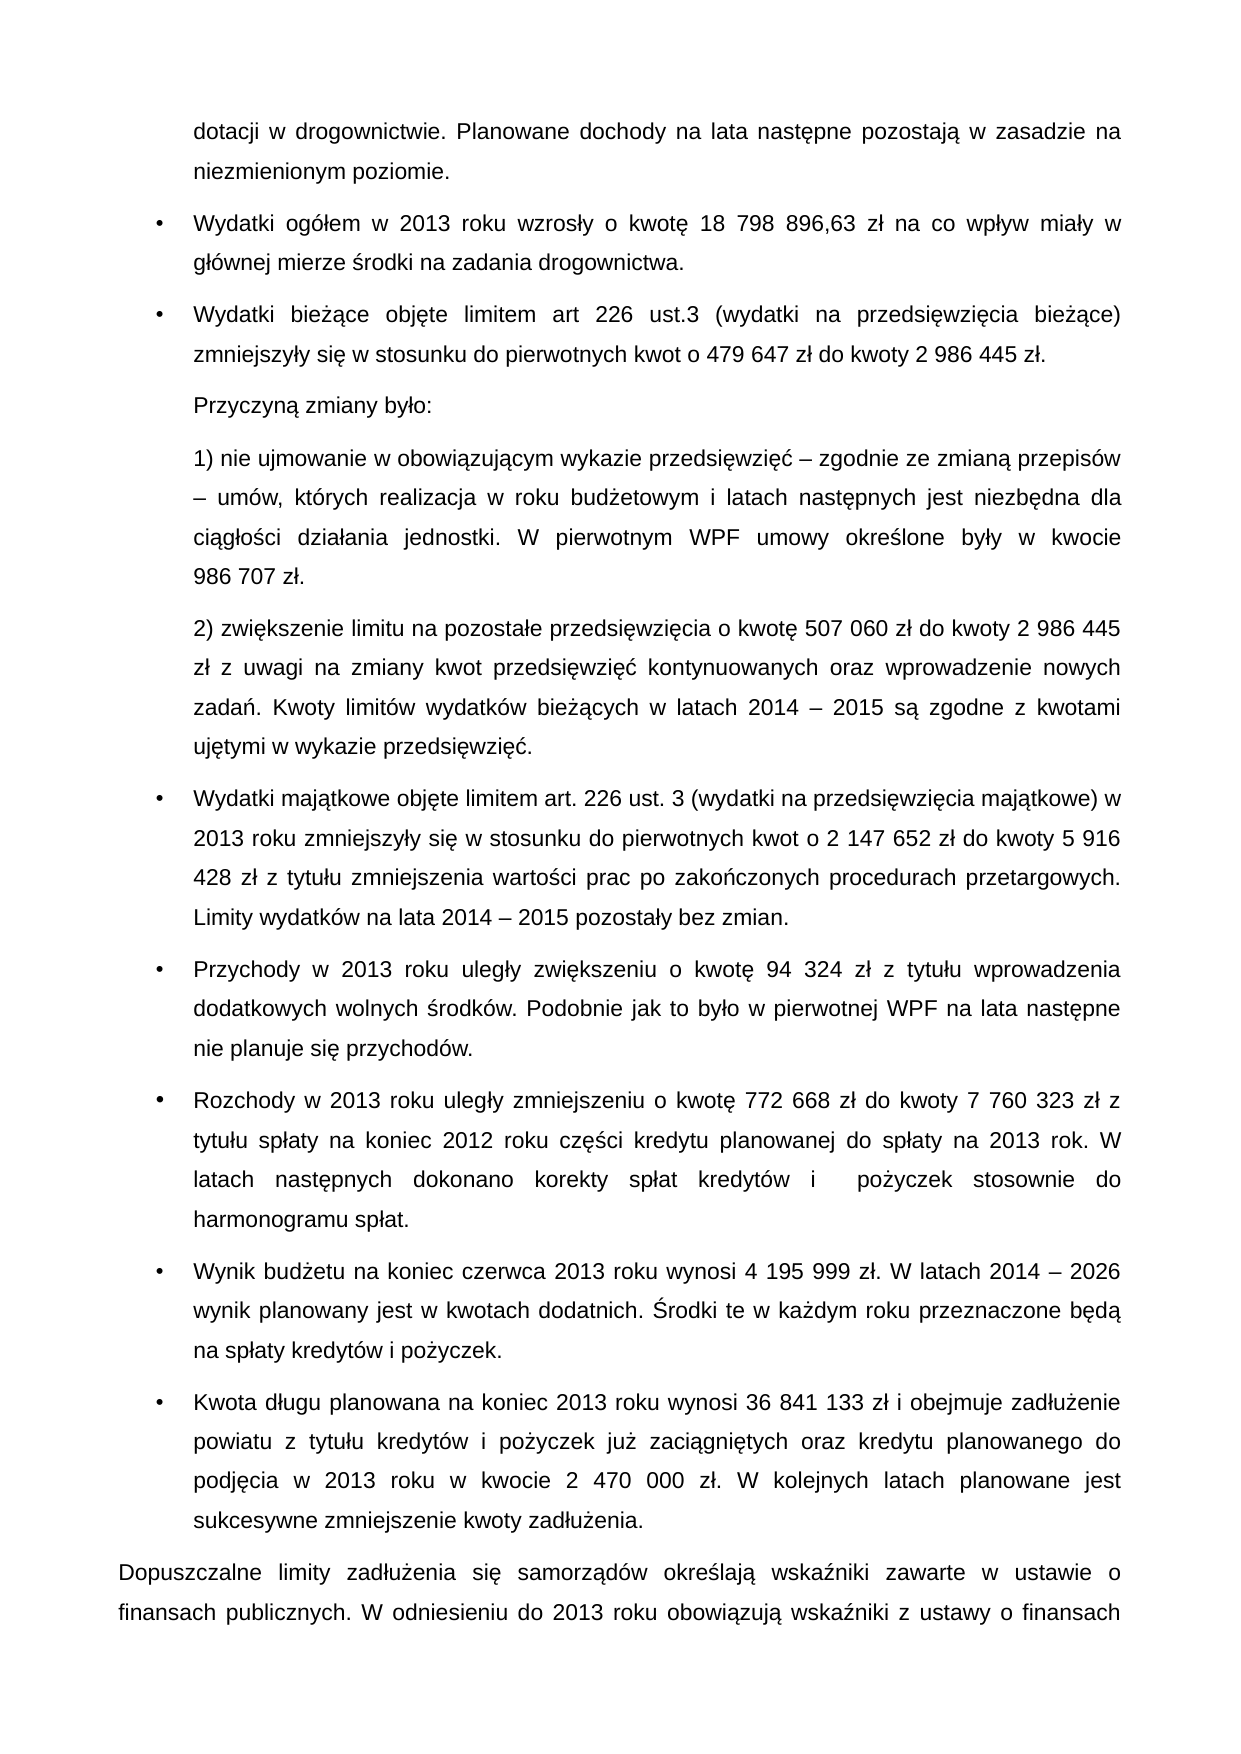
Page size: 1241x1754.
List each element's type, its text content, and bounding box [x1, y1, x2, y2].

text Dopuszczalne limity zadłużenia się samorządów określają wskaźniki zawarte w ustawie o finansach publicznych. W odniesieniu do 2013 roku obowiązują wskaźniki z ustawy o finansach [118, 1559, 1122, 1625]
list Przychody w 2013 roku uległy zwiększeniu o kwotę 94 324 zł z tytułu wprowadzenia dodatkowych wolnych środków. Podobnie jak to było w pierwotnej WPF na lata następne nie planuje się przychodów. [156, 956, 1122, 1061]
list Wydatki majątkowe objęte limitem art. 226 ust. 3 (wydatki na przedsięwzięcia majątkowe) w 2013 roku zmniejszyły się w stosunku do pierwotnych kwot o 2 147 652 zł do kwoty 5 916 428 zł z tytułu zmniejszenia wartości prac po zakończonych procedurach przetargowych. Limity wydatków na lata 2014 – 2015 pozostały bez zmian. [156, 785, 1122, 930]
list 1) nie ujmowanie w obowiązującym wykazie przedsięwzięć – zgodnie ze zmianą przepisów – umów, których realizacja w roku budżetowym i latach następnych jest niezbędna dla ciągłości działania jednostki. W pierwotnym WPF umowy określone były w kwocie 986 707 zł. [156, 444, 1122, 589]
list dotacji w drogownictwie. Planowane dochody na lata następne pozostają w zasadzie na niezmienionym poziomie. [156, 118, 1122, 184]
list Wydatki bieżące objęte limitem art 226 ust.3 (wydatki na przedsięwzięcia bieżące) zmniejszyły się w stosunku do pierwotnych kwot o 479 647 zł do kwoty 2 986 445 zł. [156, 301, 1122, 367]
list Rozchody w 2013 roku uległy zmniejszeniu o kwotę 772 668 zł do kwoty 7 760 323 zł z tytułu spłaty na koniec 2012 roku części kredytu planowanej do spłaty na 2013 rok. W latach następnych dokonano korekty spłat kredytów i pożyczek stosownie do harmonogramu spłat. [156, 1087, 1122, 1232]
list 2) zwiększenie limitu na pozostałe przedsięwzięcia o kwotę 507 060 zł do kwoty 2 986 445 zł z uwagi na zmiany kwot przedsięwzięć kontynuowanych oraz wprowadzenie nowych zadań. Kwoty limitów wydatków bieżących w latach 2014 – 2015 są zgodne z kwotami ujętymi w wykazie przedsięwzięć. [156, 615, 1122, 760]
list Kwota długu planowana na koniec 2013 roku wynosi 36 841 133 zł i obejmuje zadłużenie powiatu z tytułu kredytów i pożyczek już zaciągniętych oraz kredytu planowanego do podjęcia w 2013 roku w kwocie 2 470 000 zł. W kolejnych latach planowane jest sukcesywne zmniejszenie kwoty zadłużenia. [156, 1388, 1122, 1533]
list Wydatki ogółem w 2013 roku wzrosły o kwotę 18 798 896,63 zł na co wpływ miały w głównej mierze środki na zadania drogownictwa. [156, 209, 1122, 275]
list Wynik budżetu na koniec czerwca 2013 roku wynosi 4 195 999 zł. W latach 2014 – 2026 wynik planowany jest w kwotach dodatnich. Środki te w każdym roku przeznaczone będą na spłaty kredytów i pożyczek. [156, 1258, 1122, 1363]
list Przyczyną zmiany było: [156, 392, 1122, 419]
